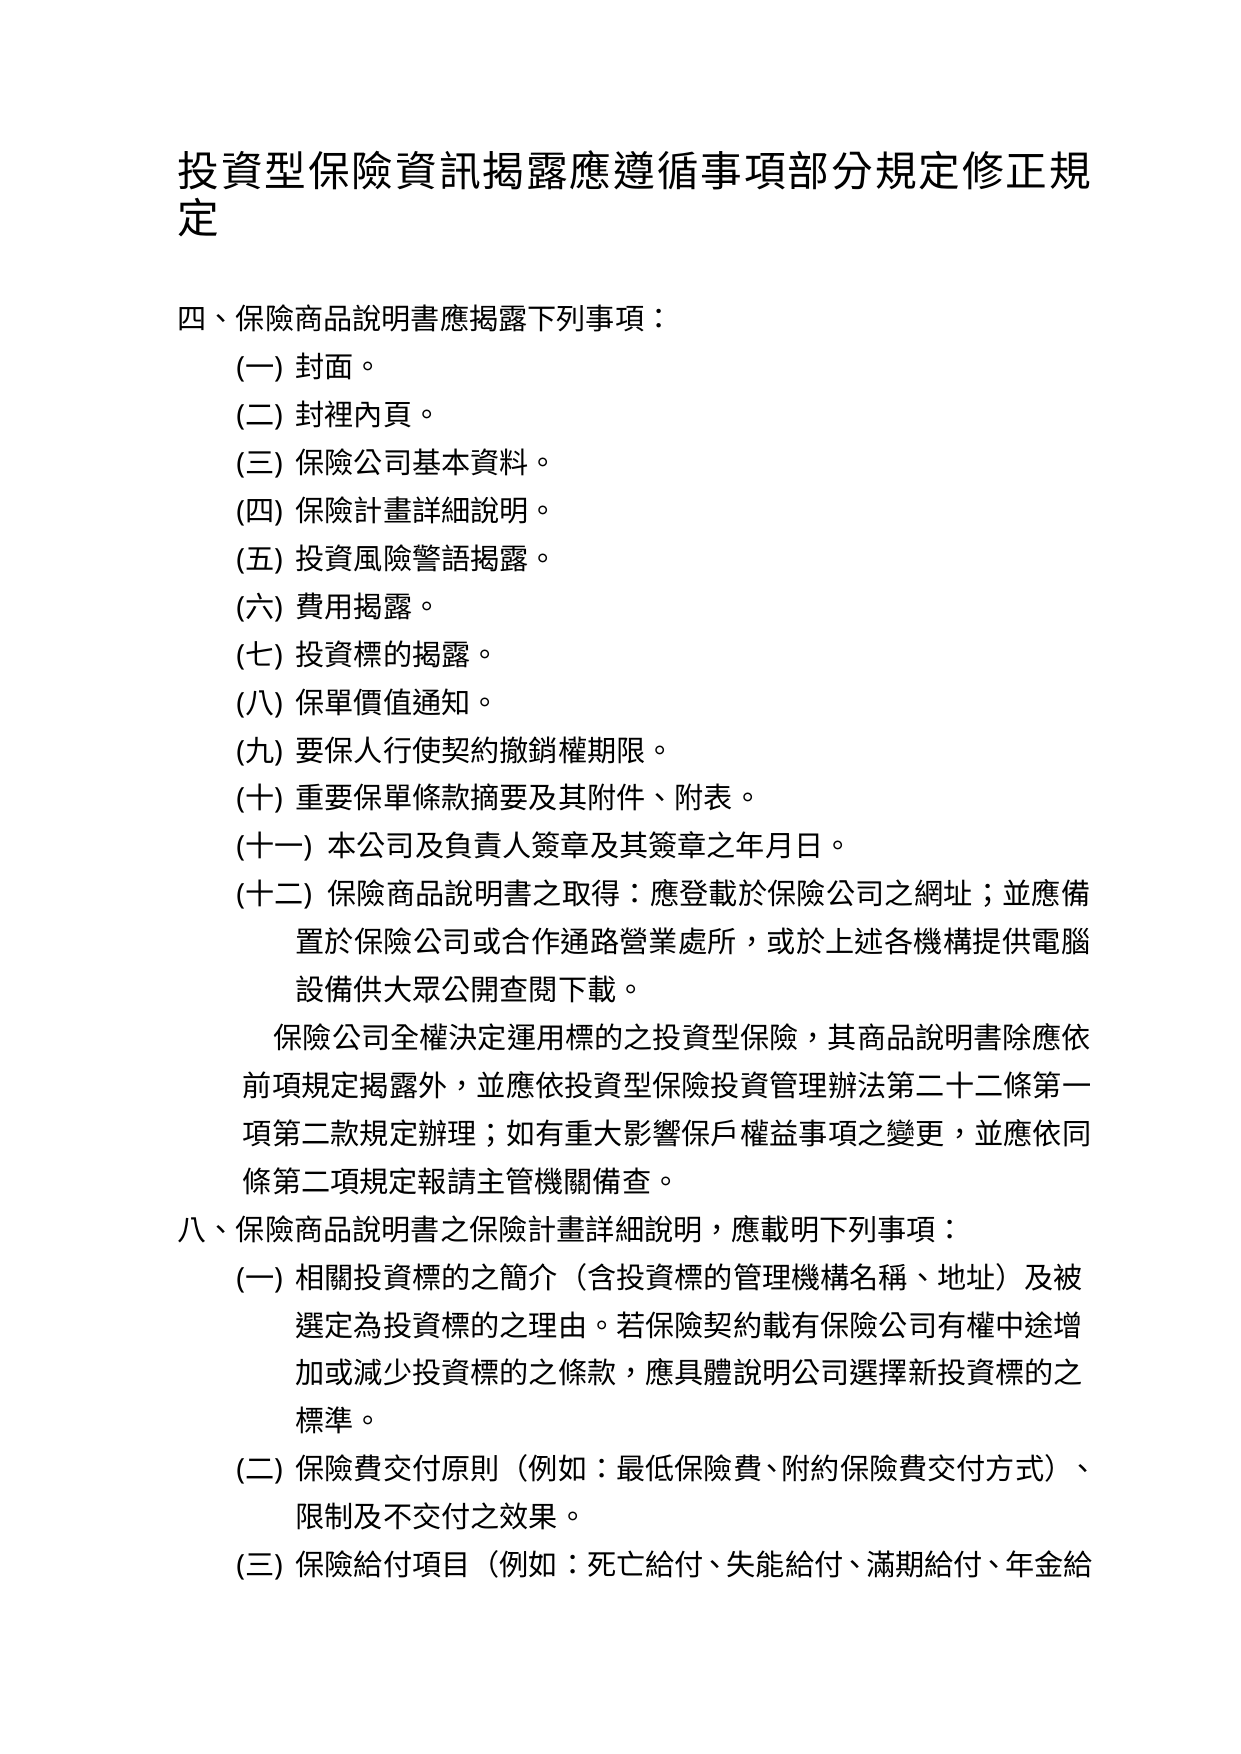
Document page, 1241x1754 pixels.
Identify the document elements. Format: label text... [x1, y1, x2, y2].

list 保險計畫詳細說明。 [236, 483, 1092, 531]
list 保險公司基本資料。 [236, 435, 1092, 483]
list 保單價值通知。 [236, 675, 1092, 723]
text 投資型保險資訊揭露應遵循事項部分規定修正規定 [177, 148, 1092, 243]
list 要保人行使契約撤銷權期限。 [236, 723, 1092, 771]
text 保險公司全權決定運用標的之投資型保險，其商品說明書除應依前項規定揭露外，並應依投資型保險投資管理辦法第二十二條第一項第二款規定辦理；如有重大影響保戶權益事項之變更，並應依同條第二項規定報請主管機關備查。 [243, 1010, 1092, 1202]
list 封裡內頁。 [236, 387, 1092, 435]
list 相關投資標的之簡介（含投資標的管理機構名稱、地址）及被選定為投資標的之理由。若保險契約載有保險公司有權中途增加或減少投資標的之條款，應具體說明公司選擇新投資標的之標準。 [236, 1250, 1092, 1441]
text 八、保險商品說明書之保險計畫詳細說明，應載明下列事項： [177, 1202, 1092, 1250]
list 費用揭露。 [236, 579, 1092, 627]
list 封面。 [236, 339, 1092, 387]
list 本公司及負責人簽章及其簽章之年月日。 [236, 818, 1092, 866]
list 保險商品說明書之取得：應登載於保險公司之網址；並應備置於保險公司或合作通路營業處所，或於上述各機構提供電腦設備供大眾公開查閱下載。 [236, 866, 1092, 1010]
list 保險給付項目（例如：死亡給付、失能給付、滿期給付、年金給付）及條件（例如：年金給付條件），並以不同投資報酬率舉例及圖表說明，所舉範例應說明其費用假設基礎。投資報酬之描述、舉例，應說明投資報酬之計算基礎，並依下列原則辦理： [236, 1537, 1092, 1585]
list 投資標的揭露。 [236, 627, 1092, 675]
text 四、保險商品說明書應揭露下列事項： [177, 291, 1092, 339]
list 保險費交付原則（例如：最低保險費、附約保險費交付方式）、限制及不交付之效果。 [236, 1441, 1092, 1537]
list 投資風險警語揭露。 [236, 531, 1092, 579]
list 重要保單條款摘要及其附件、附表。 [236, 771, 1092, 818]
